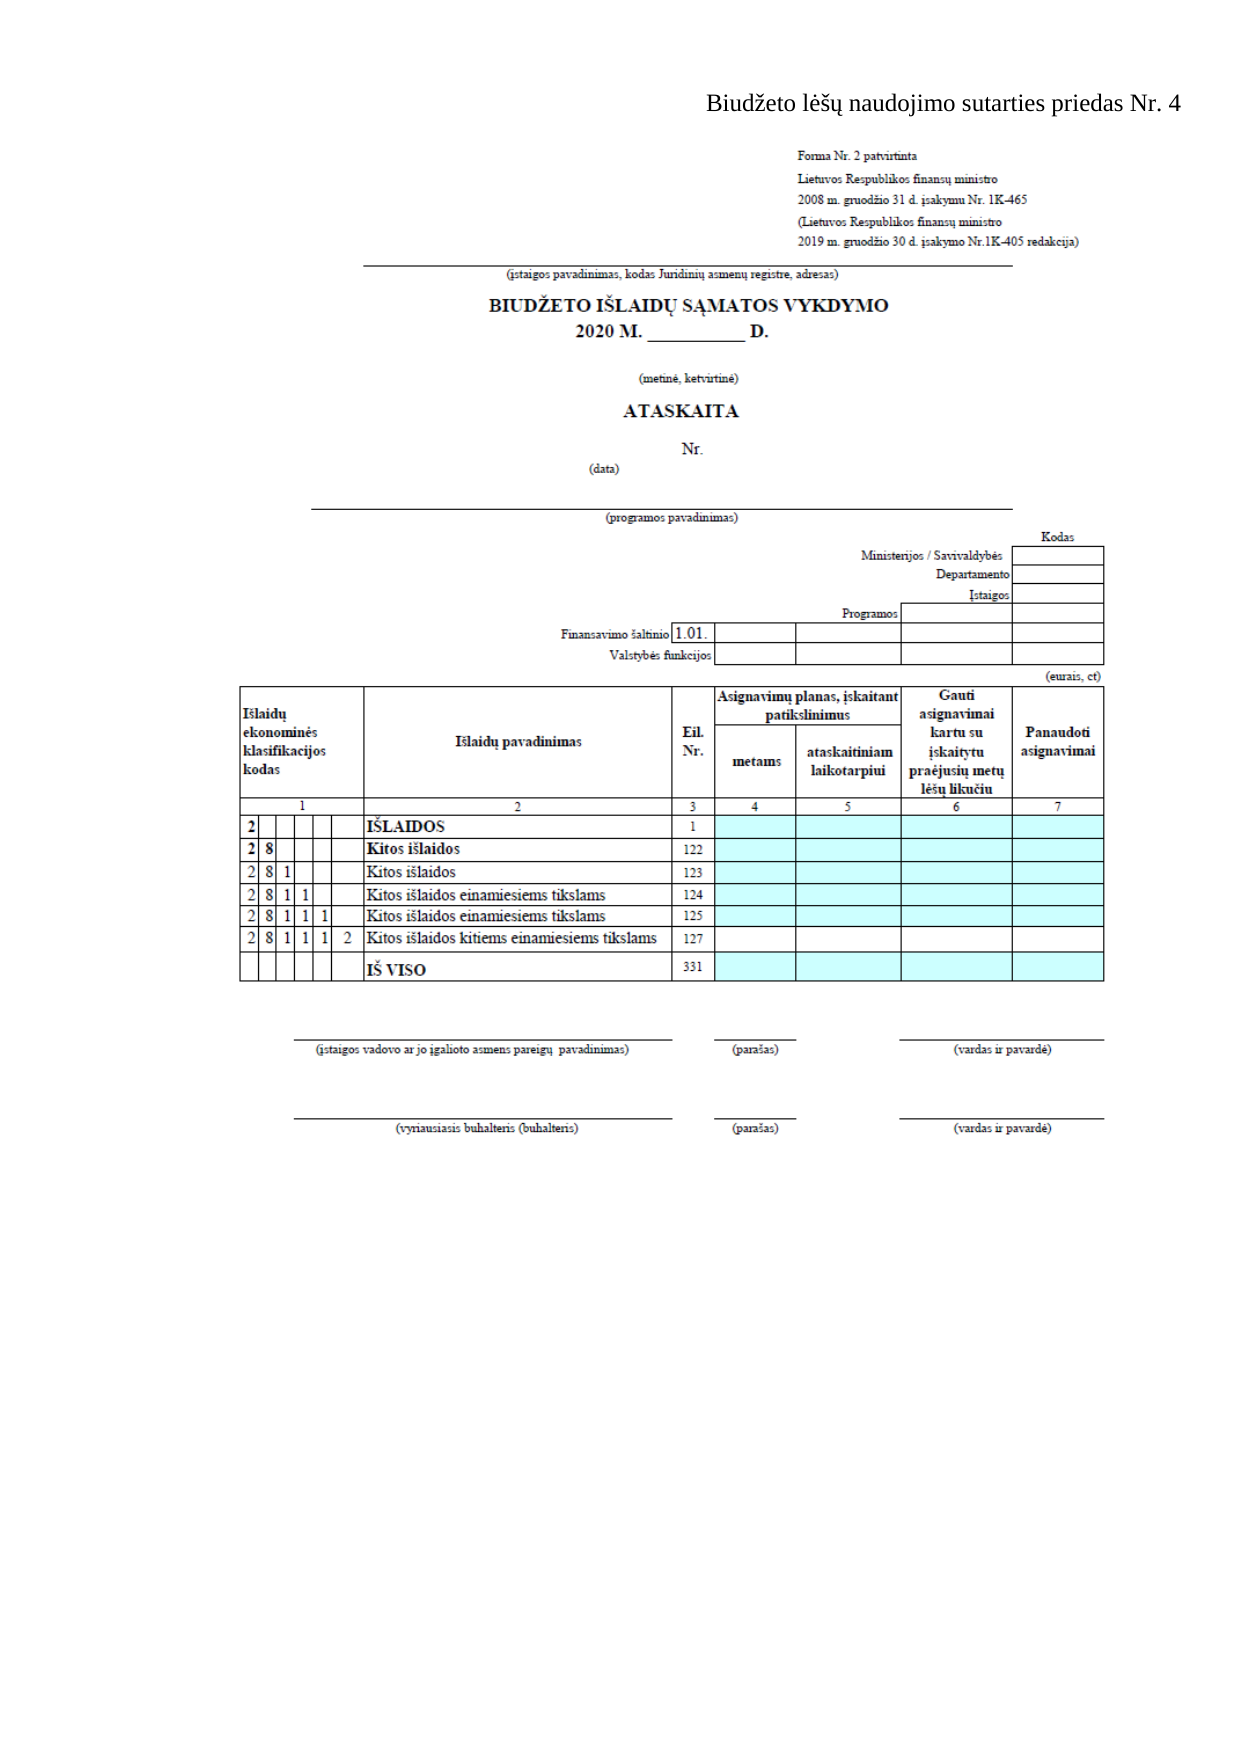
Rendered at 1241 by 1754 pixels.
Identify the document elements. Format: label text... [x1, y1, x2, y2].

text Biudžeto lėšų naudojimo sutarties priedas Nr. 4 [177, 88, 1181, 117]
